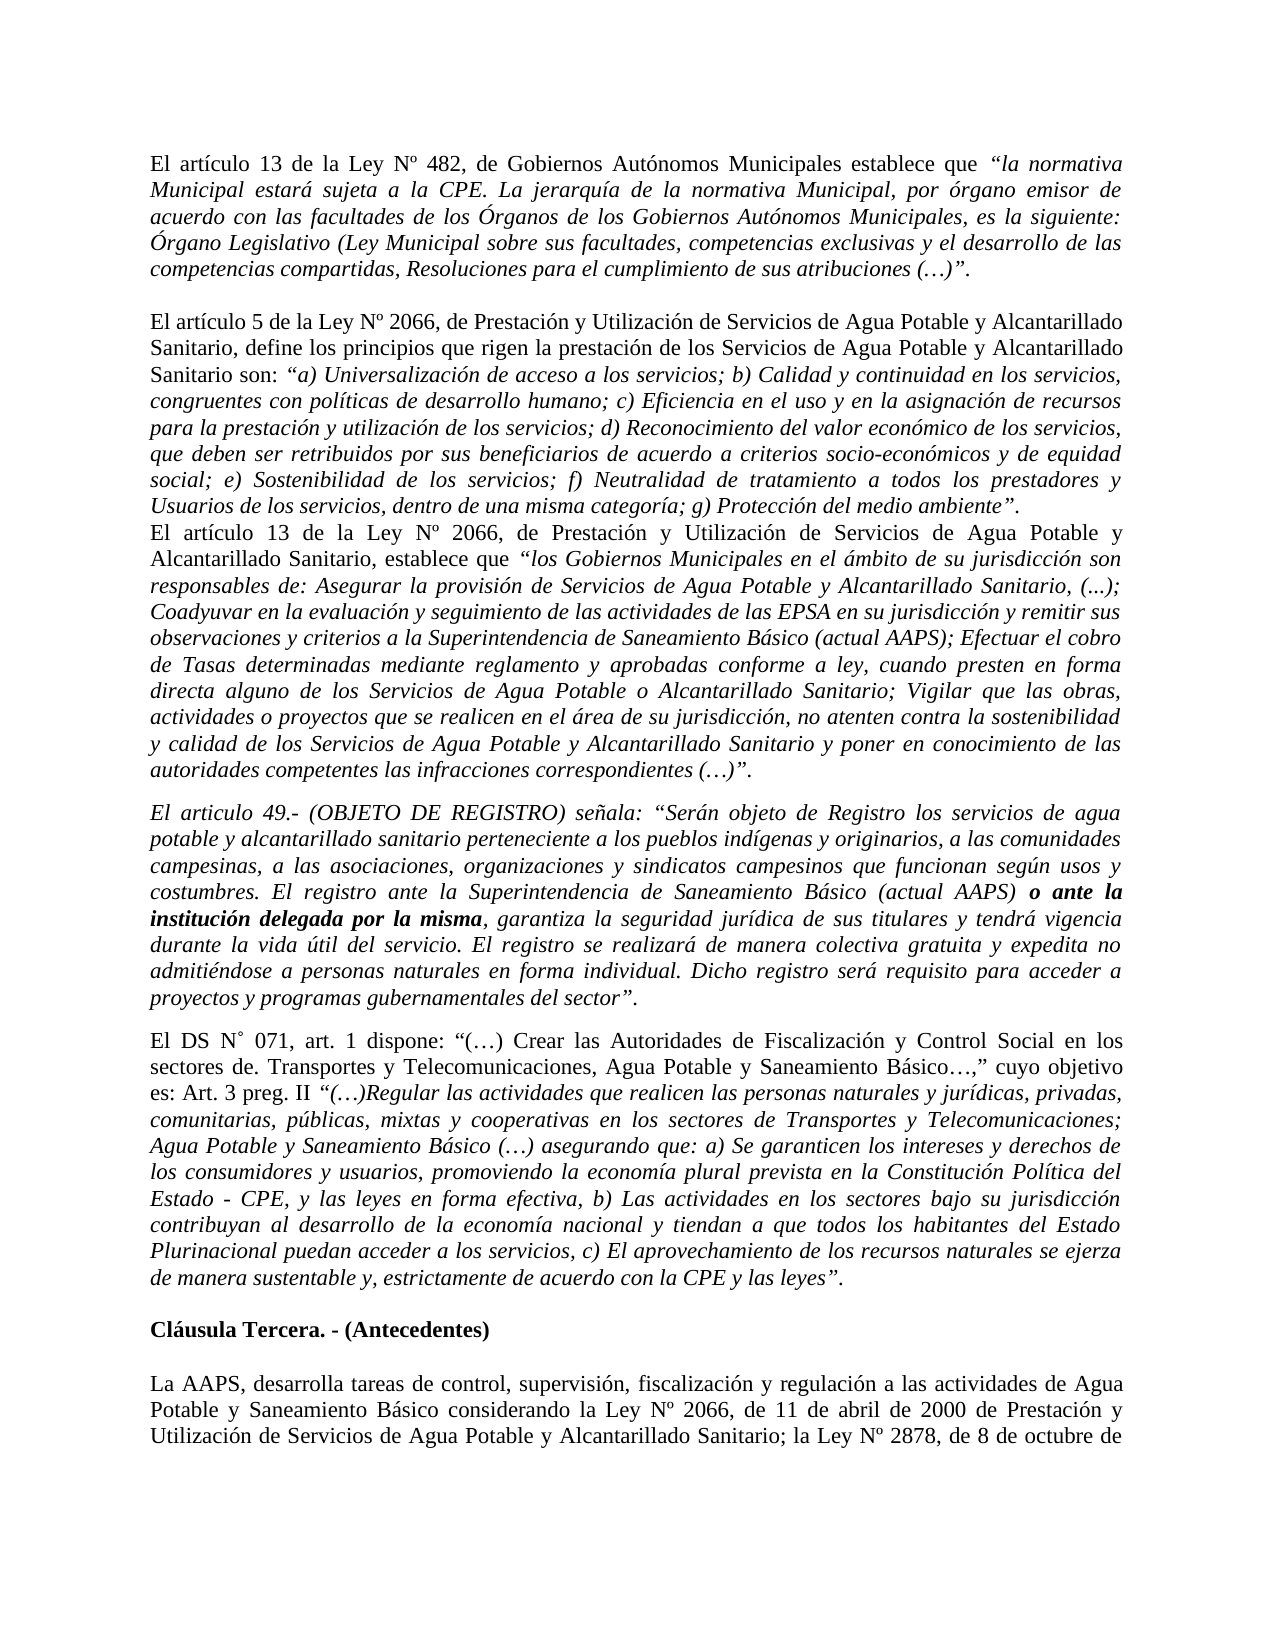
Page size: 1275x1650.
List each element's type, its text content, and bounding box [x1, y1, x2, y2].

text El artículo 13 de la Ley Nº 2066, de Prestación y Utilización de Servicios de Agua Potable y Alcantarillado Sanitario, establece que “los Gobiernos Municipales en el ámbito de su jurisdicción son responsables de: Asegurar la provisión de Servicios de Agua Potable y Alcantarillado Sanitario, (...); Coadyuvar en la evaluación y seguimiento de las actividades de las EPSA en su jurisdicción y remitir sus observaciones y criterios a la Superintendencia de Saneamiento Básico (actual AAPS); Efectuar el cobro de Tasas determinadas mediante reglamento y aprobadas conforme a ley, cuando presten en forma directa alguno de los Servicios de Agua Potable o Alcantarillado Sanitario; Vigilar que las obras, actividades o proyectos que se realicen en el área de su jurisdicción, no atenten contra la sostenibilidad y calidad de los Servicios de Agua Potable y Alcantarillado Sanitario y poner en conocimiento de las autoridades competentes las infracciones correspondientes (…)”. [150, 519, 1125, 782]
text El articulo 49.- (OBJETO DE REGISTRO) señala: “Serán objeto de Registro los servicios de agua potable y alcantarillado sanitario perteneciente a los pueblos indígenas y originarios, a las comunidades campesinas, a las asociaciones, organizaciones y sindicatos campesinos que funcionan según usos y costumbres. El registro ante la Superintendencia de Saneamiento Básico (actual AAPS) o ante la institución delegada por la misma, garantiza la seguridad jurídica de sus titulares y tendrá vigencia durante la vida útil del servicio. El registro se realizará de manera colectiva gratuita y expedita no admitiéndose a personas naturales en forma individual. Dicho registro será requisito para acceder a proyectos y programas gubernamentales del sector”. [150, 799, 1125, 1010]
text La AAPS, desarrolla tareas de control, supervisión, fiscalización y regulación a las actividades de Agua Potable y Saneamiento Básico considerando la Ley Nº 2066, de 11 de abril de 2000 de Prestación y Utilización de Servicios de Agua Potable y Alcantarillado Sanitario; la Ley Nº 2878, de 8 de octubre de [150, 1370, 1125, 1449]
text El DS N˚ 071, art. 1 dispone: “(…) Crear las Autoridades de Fiscalización y Control Social en los sectores de. Transportes y Telecomunicaciones, Agua Potable y Saneamiento Básico…,” cuyo objetivo es: Art. 3 preg. II “(…)Regular las actividades que realicen las personas naturales y jurídicas, privadas, comunitarias, públicas, mixtas y cooperativas en los sectores de Transportes y Telecomunicaciones; Agua Potable y Saneamiento Básico (…) asegurando que: a) Se garanticen los intereses y derechos de los consumidores y usuarios, promoviendo la economía plural prevista en la Constitución Política del Estado - CPE, y las leyes en forma efectiva, b) Las actividades en los sectores bajo su jurisdicción contribuyan al desarrollo de la economía nacional y tiendan a que todos los habitantes del Estado Plurinacional puedan acceder a los servicios, c) El aprovechamiento de los recursos naturales se ejerza de manera sustentable y, estrictamente de acuerdo con la CPE y las leyes”. [150, 1027, 1125, 1290]
text El artículo 13 de la Ley Nº 482, de Gobiernos Autónomos Municipales establece que “la normativa Municipal estará sujeta a la CPE. La jerarquía de la normativa Municipal, por órgano emisor de acuerdo con las facultades de los Órganos de los Gobiernos Autónomos Municipales, es la siguiente: Órgano Legislativo (Ley Municipal sobre sus facultades, competencias exclusivas y el desarrollo de las competencias compartidas, Resoluciones para el cumplimiento de sus atribuciones (…)”. [150, 150, 1125, 282]
text El artículo 5 de la Ley Nº 2066, de Prestación y Utilización de Servicios de Agua Potable y Alcantarillado Sanitario, define los principios que rigen la prestación de los Servicios de Agua Potable y Alcantarillado Sanitario son: “a) Universalización de acceso a los servicios; b) Calidad y continuidad en los servicios, congruentes con políticas de desarrollo humano; c) Eficiencia en el uso y en la asignación de recursos para la prestación y utilización de los servicios; d) Reconocimiento del valor económico de los servicios, que deben ser retribuidos por sus beneficiarios de acuerdo a criterios socio-económicos y de equidad social; e) Sostenibilidad de los servicios; f) Neutralidad de tratamiento a todos los prestadores y Usuarios de los servicios, dentro de una misma categoría; g) Protección del medio ambiente”. [150, 308, 1125, 519]
text Cláusula Tercera. - (Antecedentes) [150, 1317, 1125, 1343]
